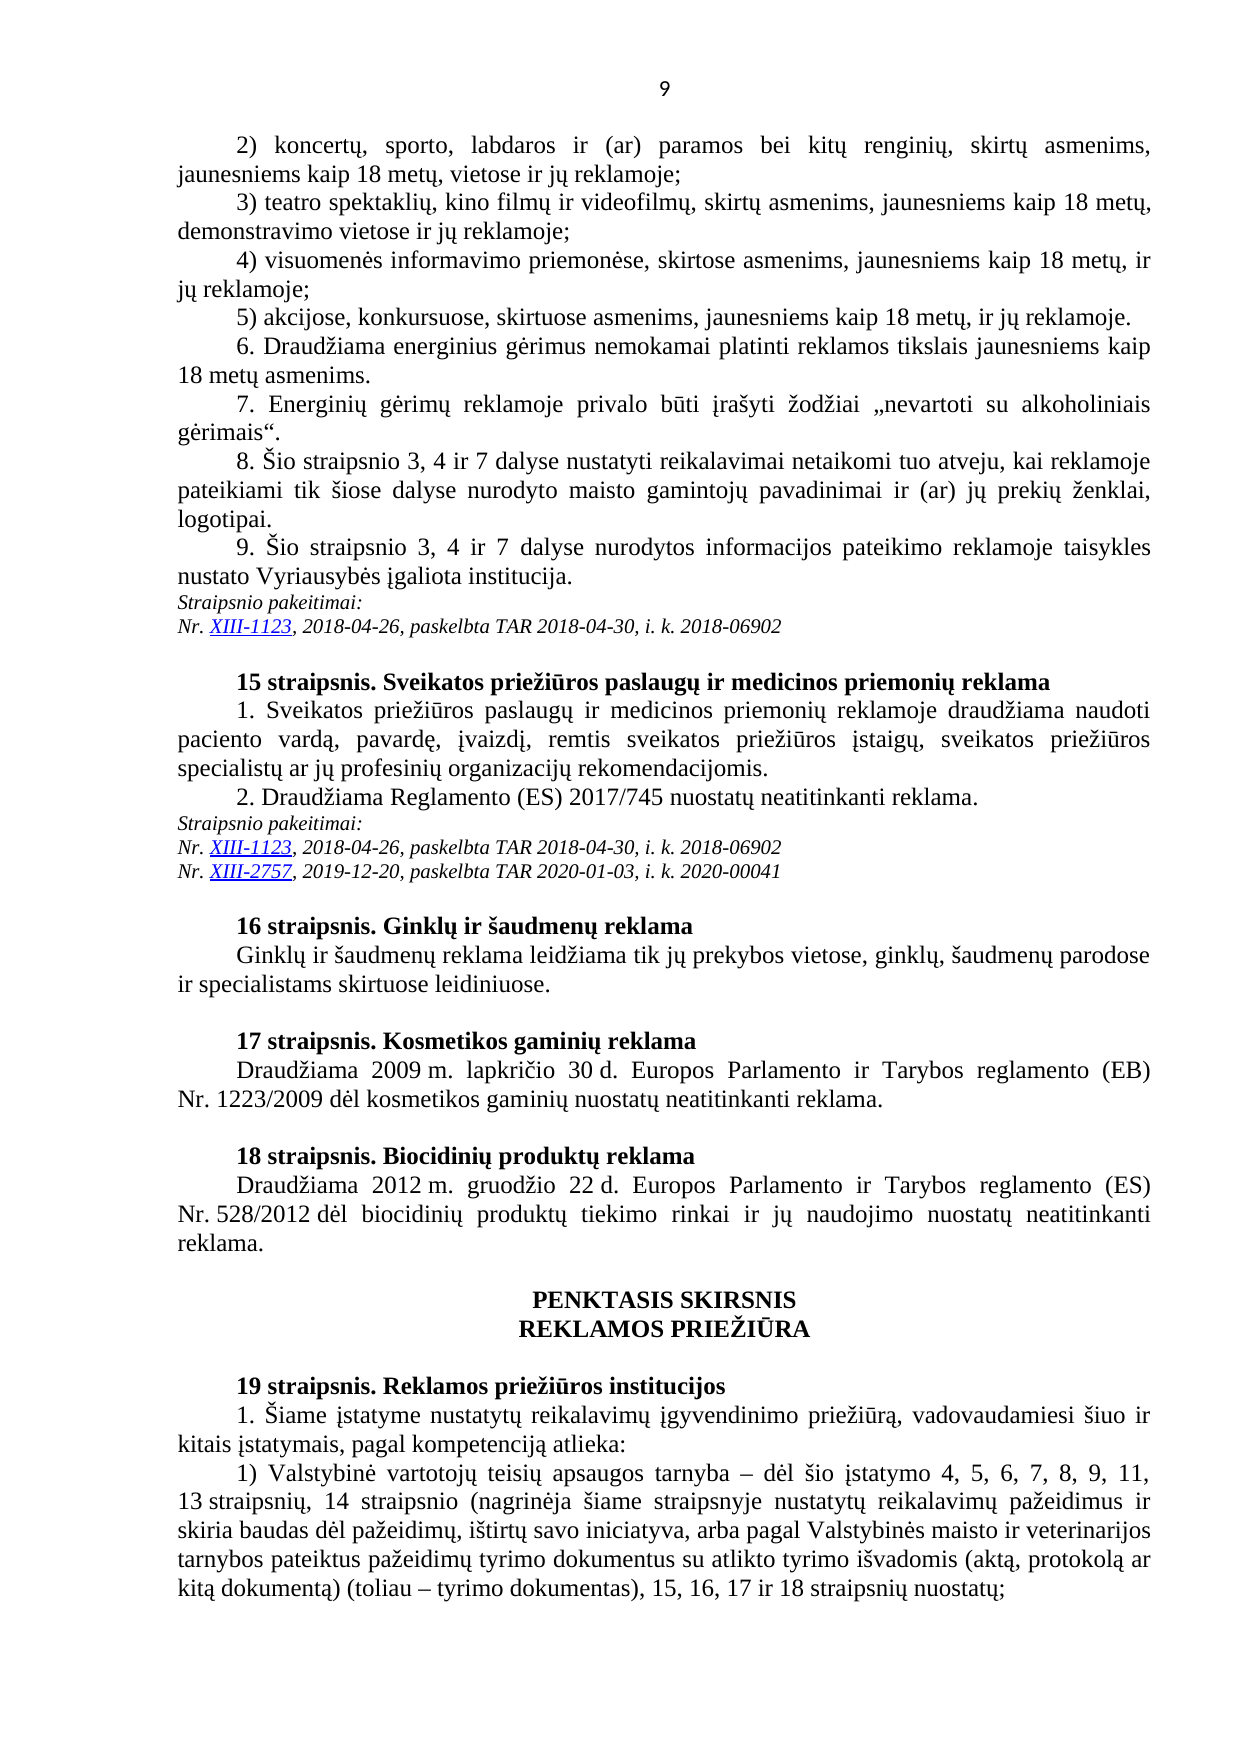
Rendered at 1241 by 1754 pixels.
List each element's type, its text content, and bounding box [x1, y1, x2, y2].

text 19 straipsnis. Reklamos priežiūros institucijos [177, 1371, 1152, 1400]
text Straipsnio pakeitimai: [177, 811, 1152, 834]
text Draudžiama 2012 m. gruodžio 22 d. Europos Parlamento ir Tarybos reglamento (ES) Nr. 528/2012 dėl biocidinių produktų tiekimo rinkai ir jų naudojimo nuostatų neatitinkanti reklama. [177, 1170, 1152, 1256]
text 2) koncertų, sporto, labdaros ir (ar) paramos bei kitų renginių, skirtų asmenims, jaunesniems kaip 18 metų, vietose ir jų reklamoje; [177, 130, 1152, 187]
text 1. Sveikatos priežiūros paslaugų ir medicinos priemonių reklamoje draudžiama naudoti paciento vardą, pavardę, įvaizdį, remtis sveikatos priežiūros įstaigų, sveikatos priežiūros specialistų ar jų profesinių organizacijų rekomendacijomis. [177, 696, 1152, 782]
text 9. Šio straipsnio 3, 4 ir 7 dalyse nurodytos informacijos pateikimo reklamoje taisykles nustato Vyriausybės įgaliota institucija. [177, 532, 1152, 590]
text Draudžiama 2009 m. lapkričio 30 d. Europos Parlamento ir Tarybos reglamento (EB) Nr. 1223/2009 dėl kosmetikos gaminių nuostatų neatitinkanti reklama. [177, 1055, 1152, 1113]
text Straipsnio pakeitimai: [177, 590, 1152, 614]
text 17 straipsnis. Kosmetikos gaminių reklama [177, 1026, 1152, 1055]
text 8. Šio straipsnio 3, 4 ir 7 dalyse nustatyti reikalavimai netaikomi tuo atveju, kai reklamoje pateikiami tik šiose dalyse nurodyto maisto gamintojų pavadinimai ir (ar) jų prekių ženklai, logotipai. [177, 446, 1152, 532]
text Ginklų ir šaudmenų reklama leidžiama tik jų prekybos vietose, ginklų, šaudmenų parodose ir specialistams skirtuose leidiniuose. [177, 940, 1152, 998]
text PENKTASIS SKIRSNIS [177, 1285, 1152, 1314]
text 1. Šiame įstatyme nustatytų reikalavimų įgyvendinimo priežiūrą, vadovaudamiesi šiuo ir kitais įstatymais, pagal kompetenciją atlieka: [177, 1400, 1152, 1458]
text 15 straipsnis. Sveikatos priežiūros paslaugų ir medicinos priemonių reklama [177, 667, 1152, 696]
text 2. Draudžiama Reglamento (ES) 2017/745 nuostatų neatitinkanti reklama. [177, 782, 1152, 811]
text 3) teatro spektaklių, kino filmų ir videofilmų, skirtų asmenims, jaunesniems kaip 18 metų, demonstravimo vietose ir jų reklamoje; [177, 187, 1152, 245]
text REKLAMOS PRIEŽIŪRA [177, 1314, 1152, 1343]
text 16 straipsnis. Ginklų ir šaudmenų reklama [177, 911, 1152, 940]
text 7. Energinių gėrimų reklamoje privalo būti įrašyti žodžiai „nevartoti su alkoholiniais gėrimais“. [177, 389, 1152, 446]
text Nr. XIII-1123, 2018-04-26, paskelbta TAR 2018-04-30, i. k. 2018-06902 [177, 614, 1152, 638]
text 1) Valstybinė vartotojų teisių apsaugos tarnyba – dėl šio įstatymo 4, 5, 6, 7, 8, 9, 11, 13 straipsnių, 14 straipsnio (nagrinėja šiame straipsnyje nustatytų reikalavimų pažeidimus ir skiria baudas dėl pažeidimų, ištirtų savo iniciatyva, arba pagal Valstybinės maisto ir veterinarijos tarnybos pateiktus pažeidimų tyrimo dokumentus su atlikto tyrimo išvadomis (aktą, protokolą ar kitą dokumentą) (toliau – tyrimo dokumentas), 15, 16, 17 ir 18 straipsnių nuostatų; [177, 1458, 1152, 1601]
text Nr. XIII-1123, 2018-04-26, paskelbta TAR 2018-04-30, i. k. 2018-06902 [177, 834, 1152, 859]
text Nr. XIII-2757, 2019-12-20, paskelbta TAR 2020-01-03, i. k. 2020-00041 [177, 859, 1152, 883]
text 5) akcijose, konkursuose, skirtuose asmenims, jaunesniems kaip 18 metų, ir jų reklamoje. [177, 302, 1152, 331]
text 4) visuomenės informavimo priemonėse, skirtose asmenims, jaunesniems kaip 18 metų, ir jų reklamoje; [177, 245, 1152, 302]
text 6. Draudžiama energinius gėrimus nemokamai platinti reklamos tikslais jaunesniems kaip 18 metų asmenims. [177, 331, 1152, 389]
text 18 straipsnis. Biocidinių produktų reklama [177, 1141, 1152, 1170]
